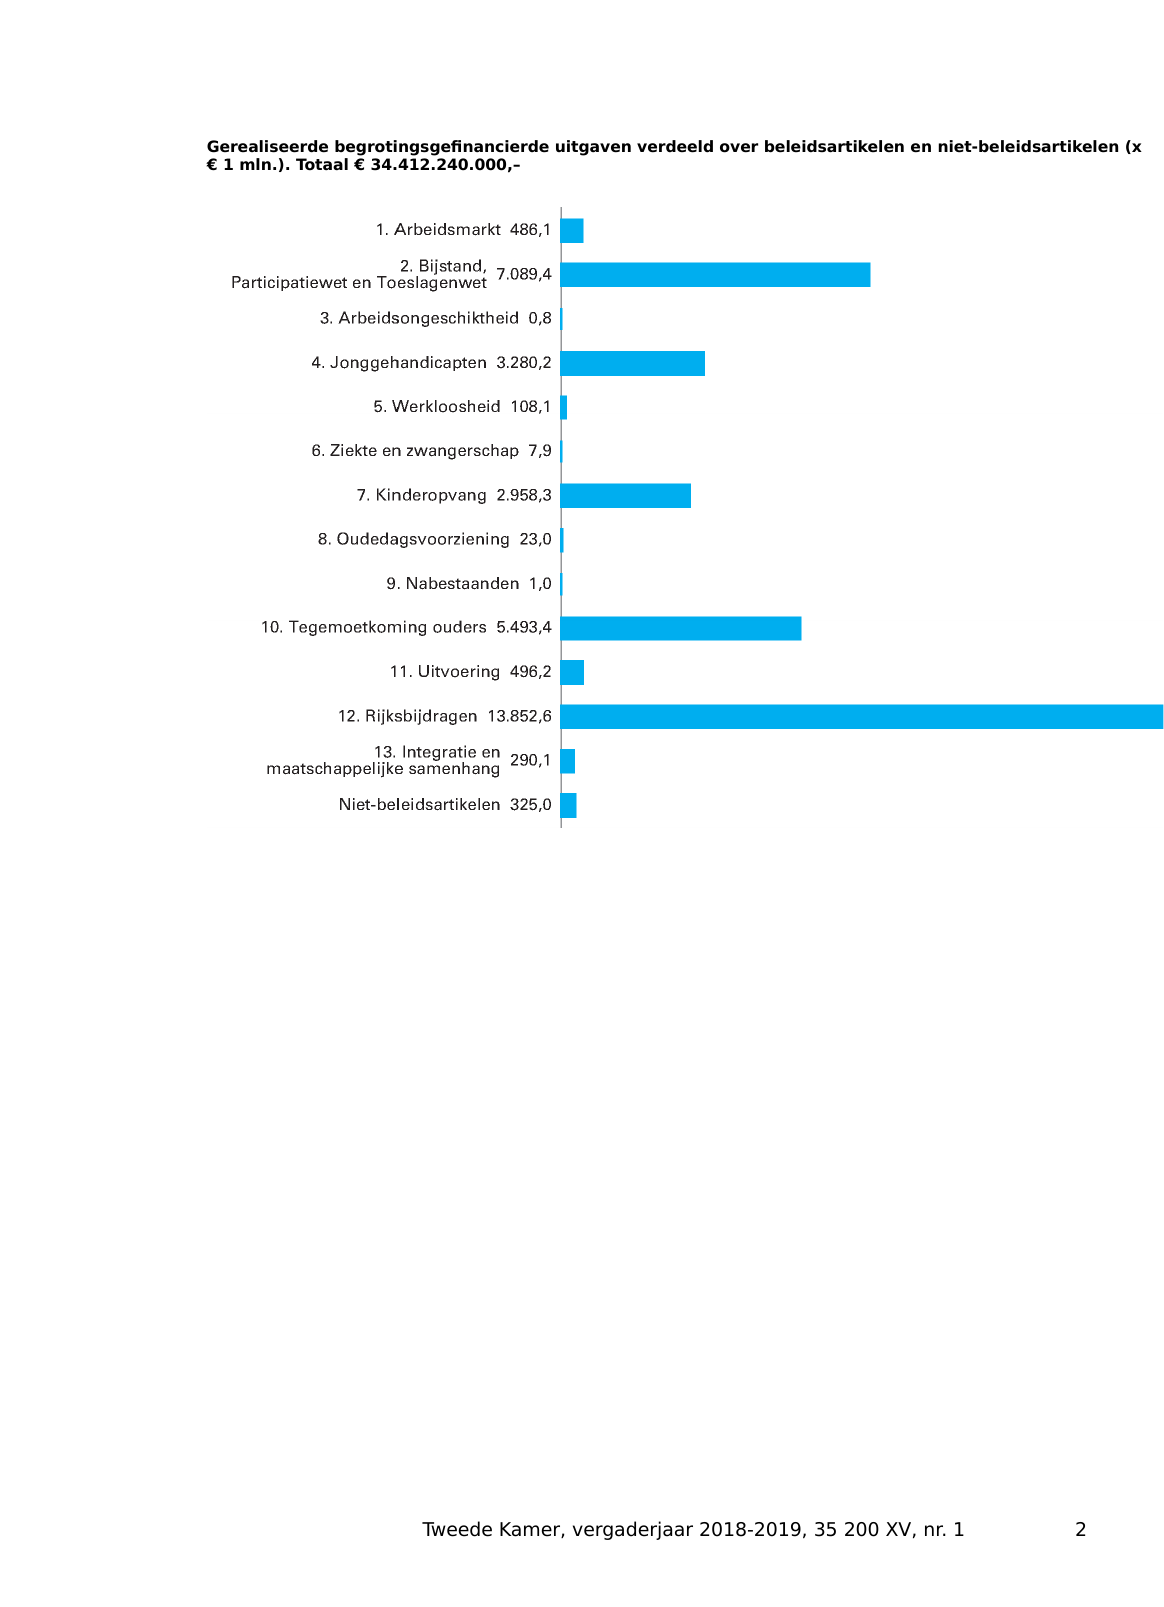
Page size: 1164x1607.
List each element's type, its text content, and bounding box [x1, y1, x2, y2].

text Gerealiseerde begrotingsgefinancierde uitgaven verdeeld over beleidsartikelen en niet-beleidsartikelen (x € 1 mln.). Totaal € 34.412.240.000,– [207, 138, 1163, 174]
picture [206, 207, 1164, 828]
